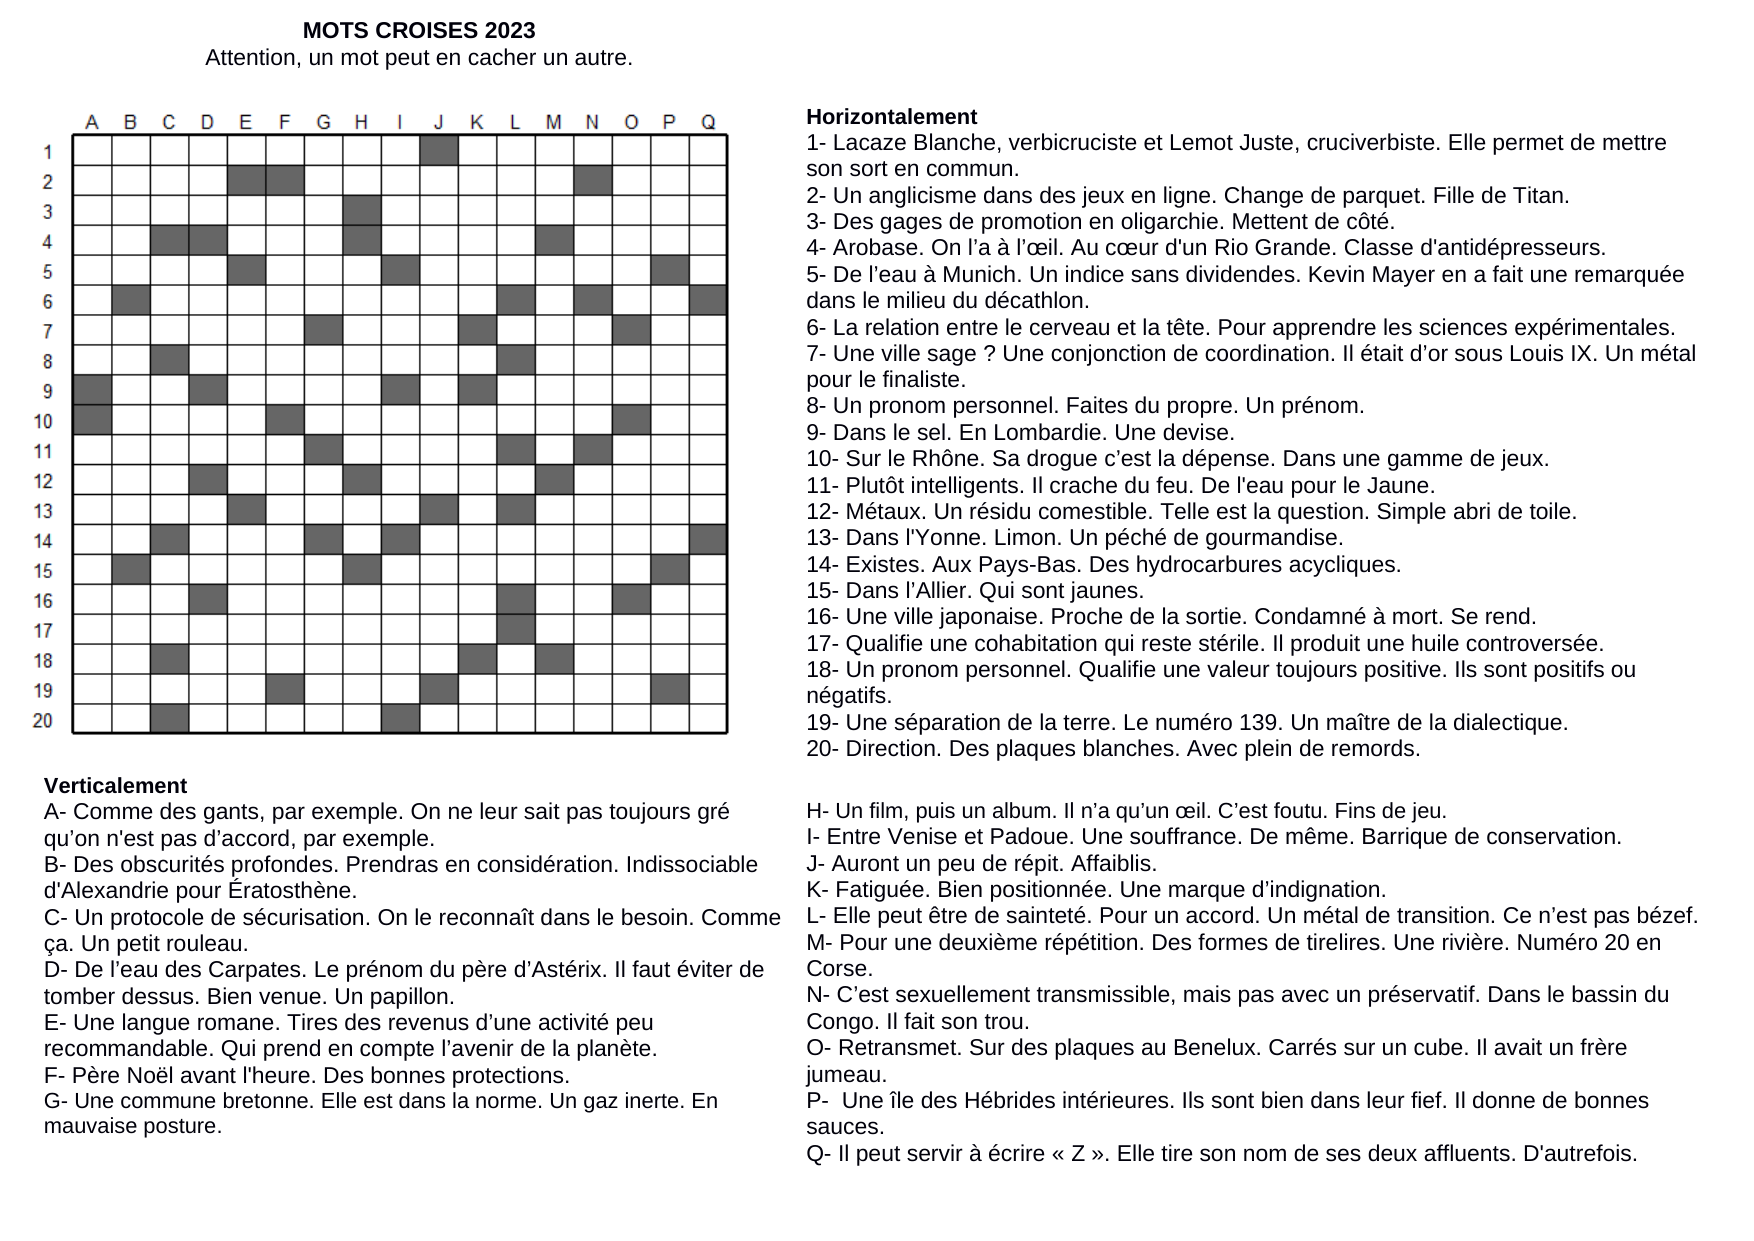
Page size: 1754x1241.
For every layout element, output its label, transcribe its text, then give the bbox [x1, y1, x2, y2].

table_cell H- Un film, puis un album. Il n’a qu’un œil. C’est foutu. Fins de jeu. I- Entre Venise et Padoue. Une souffrance. De même. Barrique de conservation. J- Auront un peu de répit. Affaiblis. K- Fatiguée. Bien positionnée. Une marque d’indignation. L- Elle peut être de sainteté. Pour un accord. Un métal de transition. Ce n’est pas bézef. M- Pour une deuxième répétition. Des formes de tirelires. Une rivière. Numéro 20 en Corse. N- C’est sexuellement transmissible, mais pas avec un préservatif. Dans le bassin du Congo. Il fait son trou. O- Retransmet. Sur des plaques au Benelux. Carrés sur un cube. Il avait un frère jumeau. P- Une île des Hébrides intérieures. Ils sont bien dans leur fief. Il donne de bonnes sauces. Q- Il peut servir à écrire « Z ». Elle tire son nom de ses deux affluents. D'autrefois. [800, 767, 1713, 1194]
table_cell Verticalement A- Comme des gants, par exemple. On ne leur sait pas toujours gré qu’on n'est pas d’accord, par exemple. B- Des obscurités profondes. Prendras en considération. Indissociable d'Alexandrie pour Ératosthène. C- Un protocole de sécurisation. On le reconnaît dans le besoin. Comme ça. Un petit rouleau. D- De l’eau des Carpates. Le prénom du père d’Astérix. Il faut éviter de tomber dessus. Bien venue. Un papillon. E- Une langue romane. Tires des revenus d’une activité peu recommandable. Qui prend en compte l’avenir de la planète. F- Père Noël avant l'heure. Des bonnes protections. G- Une commune bretonne. Elle est dans la norme. Un gaz inerte. En mauvaise posture. [38, 767, 800, 1194]
table_header MOTS CROISES 2023 Attention, un mot peut en cacher un autre. [38, 12, 800, 767]
table_header Horizontalement 1- Lacaze Blanche, verbicruciste et Lemot Juste, cruciverbiste. Elle permet de mettre son sort en commun. 2- Un anglicisme dans des jeux en ligne. Change de parquet. Fille de Titan. 3- Des gages de promotion en oligarchie. Mettent de côté. 4- Arobase. On l’a à l’œil. Au cœur d'un Rio Grande. Classe d'antidépresseurs. 5- De l’eau à Munich. Un indice sans dividendes. Kevin Mayer en a fait une remarquée dans le milieu du décathlon. 6- La relation entre le cerveau et la tête. Pour apprendre les sciences expérimentales. 7- Une ville sage ? Une conjonction de coordination. Il était d’or sous Louis IX. Un métal pour le finaliste. 8- Un pronom personnel. Faites du propre. Un prénom. 9- Dans le sel. En Lombardie. Une devise. 10- Sur le Rhône. Sa drogue c’est la dépense. Dans une gamme de jeux. 11- Plutôt intelligents. Il crache du feu. De l'eau pour le Jaune. 12- Métaux. Un résidu comestible. Telle est la question. Simple abri de toile. 13- Dans l'Yonne. Limon. Un péché de gourmandise. 14- Existes. Aux Pays-Bas. Des hydrocarbures acycliques. 15- Dans l’Allier. Qui sont jaunes. 16- Une ville japonaise. Proche de la sortie. Condamné à mort. Se rend. 17- Qualifie une cohabitation qui reste stérile. Il produit une huile controversée. 18- Un pronom personnel. Qualifie une valeur toujours positive. Ils sont positifs ou négatifs. 19- Une séparation de la terre. Le numéro 139. Un maître de la dialectique. 20- Direction. Des plaques blanches. Avec plein de remords. [800, 12, 1713, 767]
